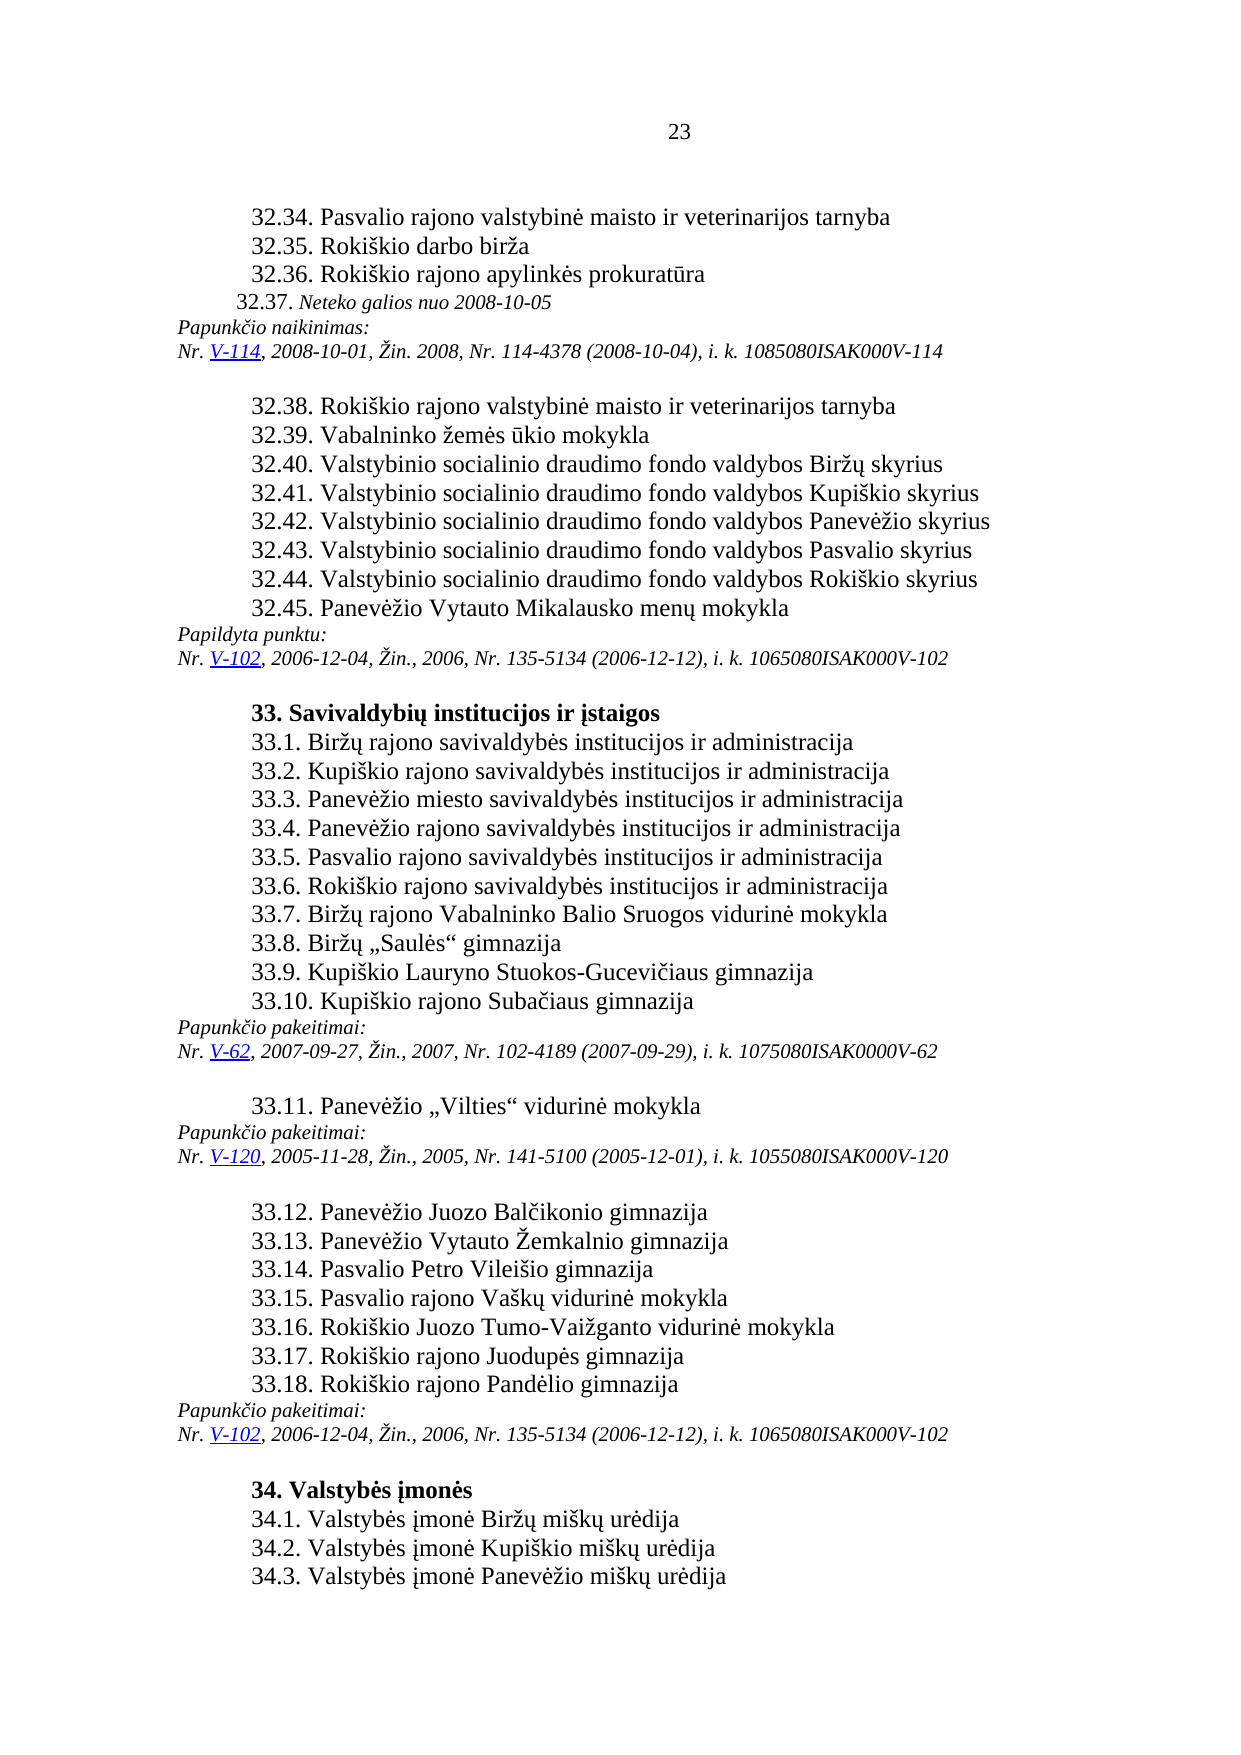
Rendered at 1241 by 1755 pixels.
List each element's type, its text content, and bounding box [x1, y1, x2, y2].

text 34.2. Valstybės įmonė Kupiškio miškų urėdija [177, 1533, 1181, 1561]
text 32.39. Vabalninko žemės ūkio mokykla [177, 420, 1181, 449]
text 33.4. Panevėžio rajono savivaldybės institucijos ir administracija [177, 813, 1181, 842]
text 32.44. Valstybinio socialinio draudimo fondo valdybos Rokiškio skyrius [177, 564, 1181, 593]
text 34. Valstybės įmonės [177, 1475, 1181, 1504]
text 34.3. Valstybės įmonė Panevėžio miškų urėdija [177, 1561, 1181, 1590]
text 33.2. Kupiškio rajono savivaldybės institucijos ir administracija [177, 756, 1181, 784]
text Papunkčio pakeitimai: [177, 1014, 1181, 1039]
text 32.38. Rokiškio rajono valstybinė maisto ir veterinarijos tarnyba [177, 391, 1181, 420]
text Nr. V-102, 2006-12-04, Žin., 2006, Nr. 135-5134 (2006-12-12), i. k. 1065080ISAK000V-102 [177, 646, 1181, 669]
text Papunkčio pakeitimai: [177, 1398, 1181, 1422]
text Papildyta punktu: [177, 621, 1181, 646]
text 33.13. Panevėžio Vytauto Žemkalnio gimnazija [177, 1226, 1181, 1254]
text 33.10. Kupiškio rajono Subačiaus gimnazija [177, 986, 1181, 1014]
text 33.11. Panevėžio „Vilties“ vidurinė mokykla [177, 1091, 1181, 1120]
text 33.1. Biržų rajono savivaldybės institucijos ir administracija [177, 727, 1181, 756]
text Nr. V-120, 2005-11-28, Žin., 2005, Nr. 141-5100 (2005-12-01), i. k. 1055080ISAK000V-120 [177, 1144, 1181, 1168]
text 33.3. Panevėžio miesto savivaldybės institucijos ir administracija [177, 784, 1181, 813]
text 32.42. Valstybinio socialinio draudimo fondo valdybos Panevėžio skyrius [177, 506, 1181, 535]
text Nr. V-102, 2006-12-04, Žin., 2006, Nr. 135-5134 (2006-12-12), i. k. 1065080ISAK000V-102 [177, 1422, 1181, 1446]
text 33.6. Rokiškio rajono savivaldybės institucijos ir administracija [177, 871, 1181, 899]
text 33.7. Biržų rajono Vabalninko Balio Sruogos vidurinė mokykla [177, 899, 1181, 928]
text Papunkčio naikinimas: [177, 314, 1181, 339]
text 33.5. Pasvalio rajono savivaldybės institucijos ir administracija [177, 842, 1181, 871]
text 33.14. Pasvalio Petro Vileišio gimnazija [177, 1254, 1181, 1283]
text Nr. V-114, 2008-10-01, Žin. 2008, Nr. 114-4378 (2008-10-04), i. k. 1085080ISAK000V-114 [177, 339, 1181, 363]
text 32.35. Rokiškio darbo birža [177, 231, 1181, 259]
text 33.15. Pasvalio rajono Vaškų vidurinė mokykla [177, 1283, 1181, 1312]
text Papunkčio pakeitimai: [177, 1120, 1181, 1144]
text 33.9. Kupiškio Lauryno Stuokos-Gucevičiaus gimnazija [177, 957, 1181, 986]
text 33. Savivaldybių institucijos ir įstaigos [177, 698, 1181, 727]
text 32.37. Neteko galios nuo 2008-10-05 [177, 288, 1181, 314]
text Nr. V-62, 2007-09-27, Žin., 2007, Nr. 102-4189 (2007-09-29), i. k. 1075080ISAK0000V-62 [177, 1039, 1181, 1063]
text 32.41. Valstybinio socialinio draudimo fondo valdybos Kupiškio skyrius [177, 478, 1181, 506]
text 32.45. Panevėžio Vytauto Mikalausko menų mokykla [177, 593, 1181, 621]
text 33.16. Rokiškio Juozo Tumo-Vaižganto vidurinė mokykla [177, 1312, 1181, 1341]
text 33.17. Rokiškio rajono Juodupės gimnazija [177, 1341, 1181, 1369]
text 33.18. Rokiškio rajono Pandėlio gimnazija [177, 1369, 1181, 1398]
text 33.12. Panevėžio Juozo Balčikonio gimnazija [177, 1197, 1181, 1226]
text 32.40. Valstybinio socialinio draudimo fondo valdybos Biržų skyrius [177, 449, 1181, 478]
text 34.1. Valstybės įmonė Biržų miškų urėdija [177, 1504, 1181, 1533]
text 32.36. Rokiškio rajono apylinkės prokuratūra [177, 259, 1181, 288]
text 32.43. Valstybinio socialinio draudimo fondo valdybos Pasvalio skyrius [177, 535, 1181, 564]
text 32.34. Pasvalio rajono valstybinė maisto ir veterinarijos tarnyba [177, 202, 1181, 231]
text 33.8. Biržų „Saulės“ gimnazija [177, 928, 1181, 957]
